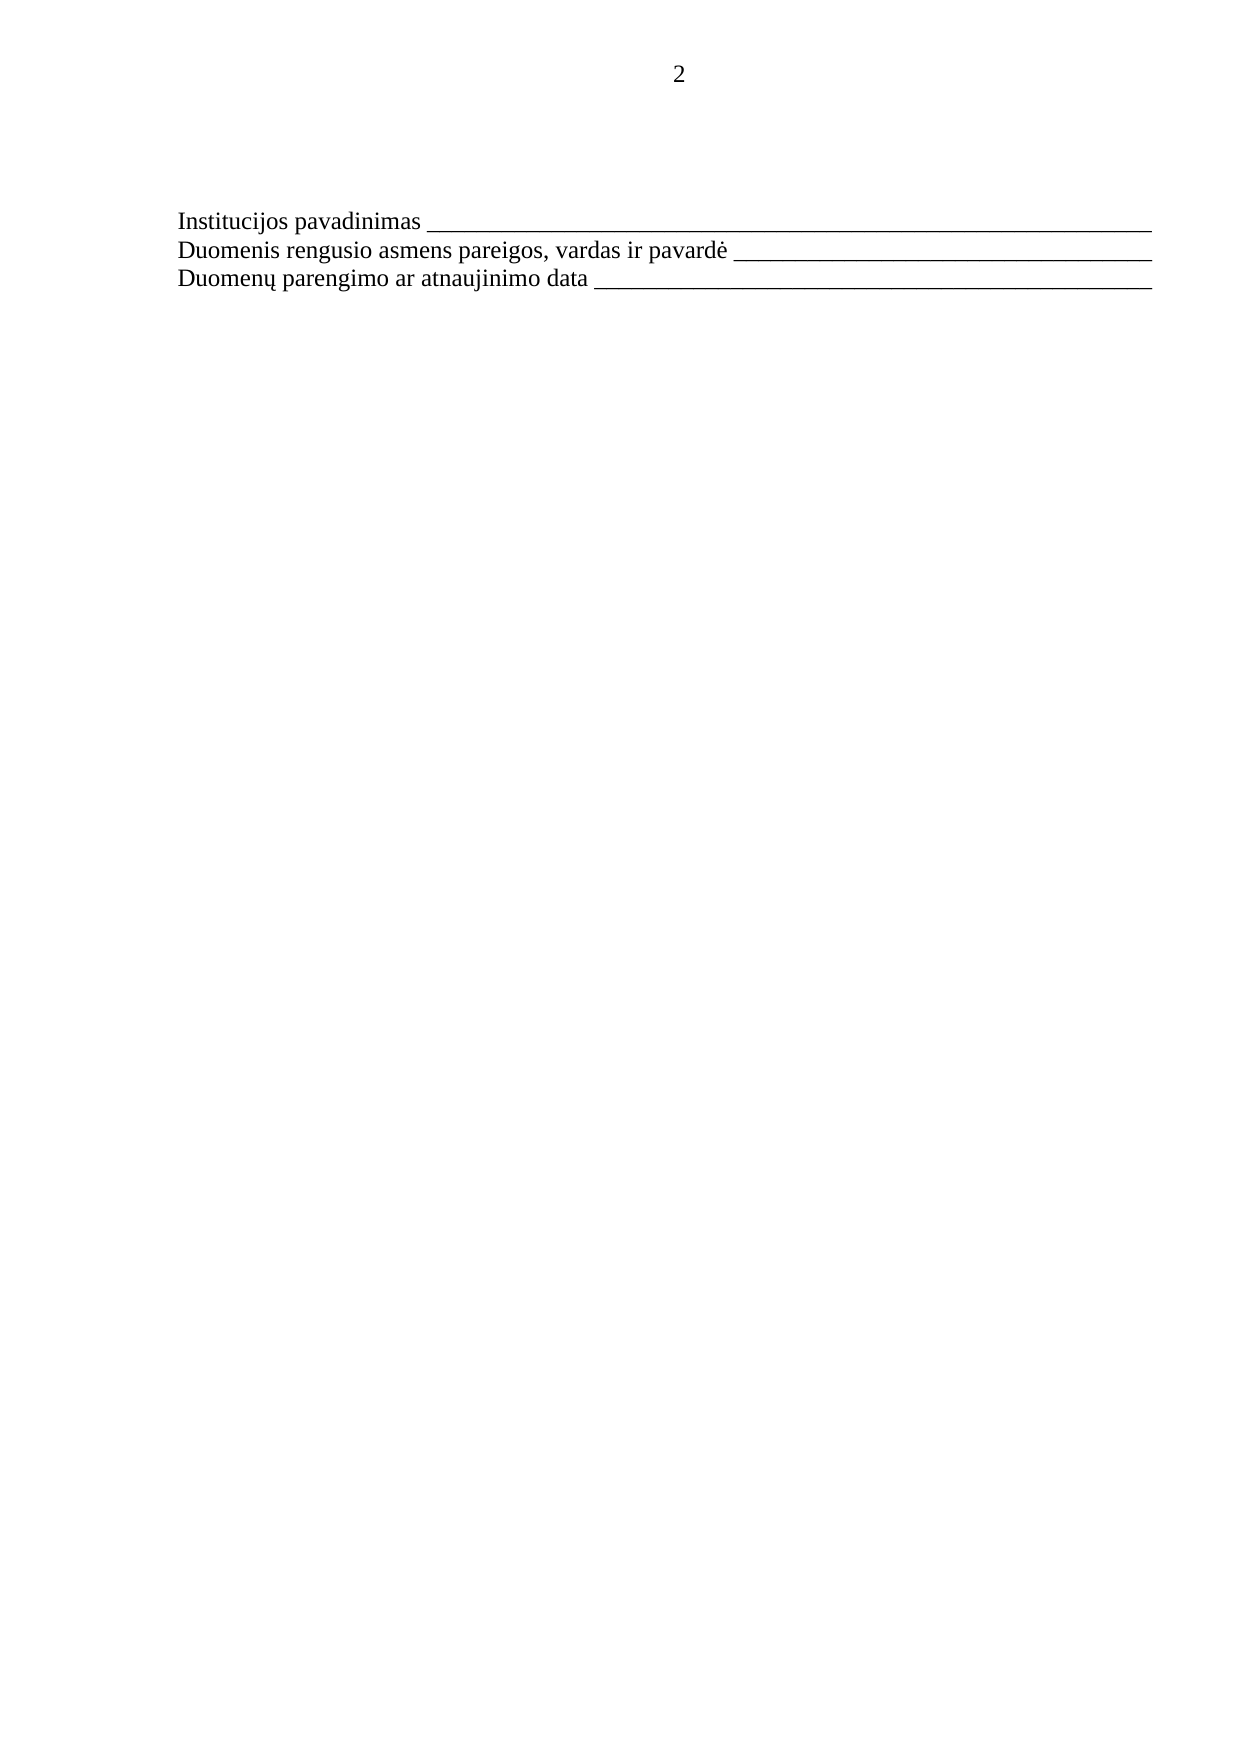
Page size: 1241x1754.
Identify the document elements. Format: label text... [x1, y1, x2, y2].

text Duomenis rengusio asmens pareigos, vardas ir pavardė [177, 235, 1181, 263]
text Duomenų parengimo ar atnaujinimo data [177, 263, 1181, 292]
text Institucijos pavadinimas [177, 206, 1181, 235]
